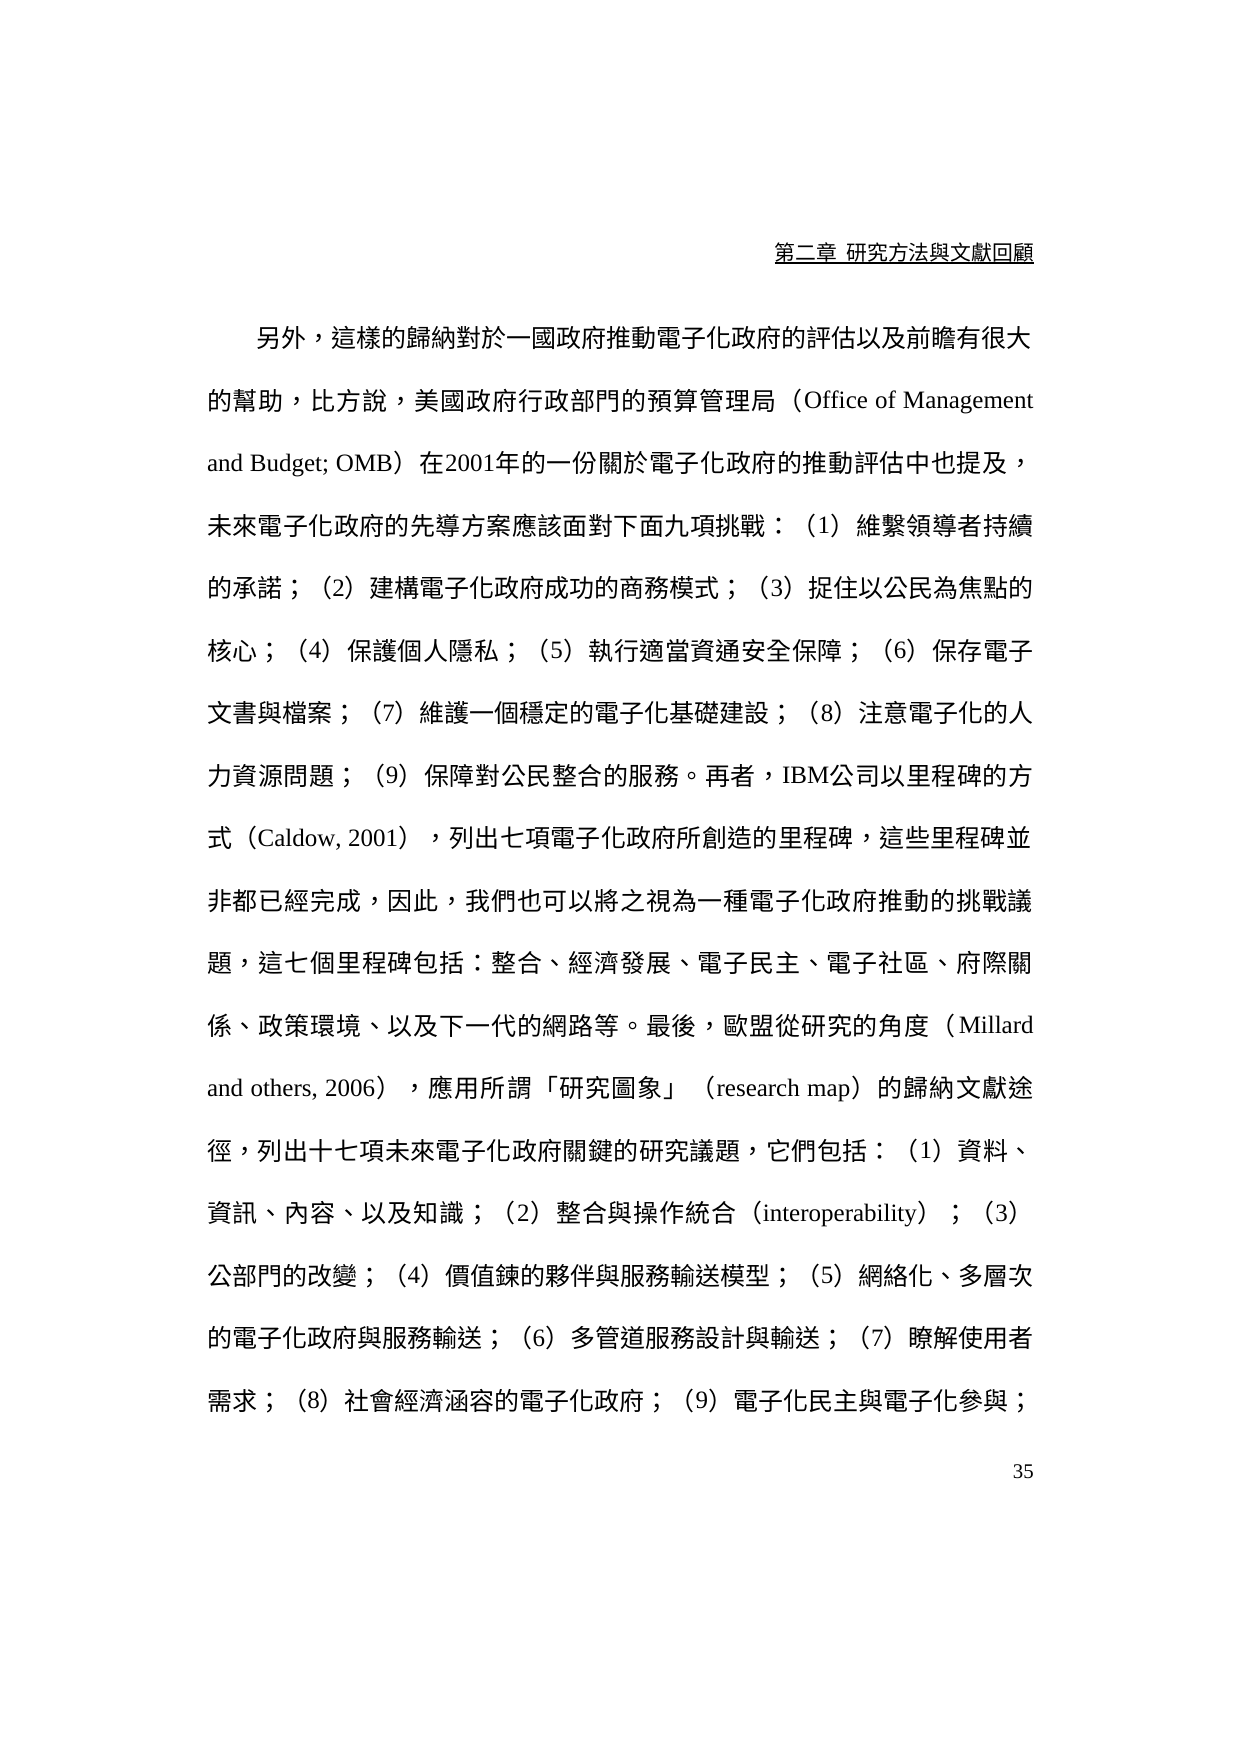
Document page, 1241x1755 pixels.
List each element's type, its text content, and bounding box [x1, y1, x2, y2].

text 另外，這樣的歸納對於一國政府推動電子化政府的評估以及前瞻有很大的幫助，比方說，美國政府行政部門的預算管理局（Office of Management and Budget; OMB）在2001年的一份關於電子化政府的推動評估中也提及，未來電子化政府的先導方案應該面對下面九項挑戰：（1）維繫領導者持續的承諾；（2）建構電子化政府成功的商務模式；（3）捉住以公民為焦點的核心；（4）保護個人隱私；（5）執行適當資通安全保障；（6）保存電子文書與檔案；（7）維護一個穩定的電子化基礎建設；（8）注意電子化的人力資源問題；（9）保障對公民整合的服務。再者，IBM公司以里程碑的方式（Caldow, 2001），列出七項電子化政府所創造的里程碑，這些里程碑並非都已經完成，因此，我們也可以將之視為一種電子化政府推動的挑戰議題，這七個里程碑包括：整合、經濟發展、電子民主、電子社區、府際關係、政策環境、以及下一代的網路等。最後，歐盟從研究的角度（Millard and others, 2006），應用所謂「研究圖象」（research map）的歸納文獻途徑，列出十七項未來電子化政府關鍵的研究議題，它們包括：（1）資料、資訊、內容、以及知識；（2）整合與操作統合（interoperability）；（3）公部門的改變；（4）價值鍊的夥伴與服務輸送模型；（5）網絡化、多層次的電子化政府與服務輸送；（6）多管道服務設計與輸送；（7）瞭解使用者需求；（8）社會經濟涵容的電子化政府；（9）電子化民主與電子化參與； [207, 295, 1033, 1420]
